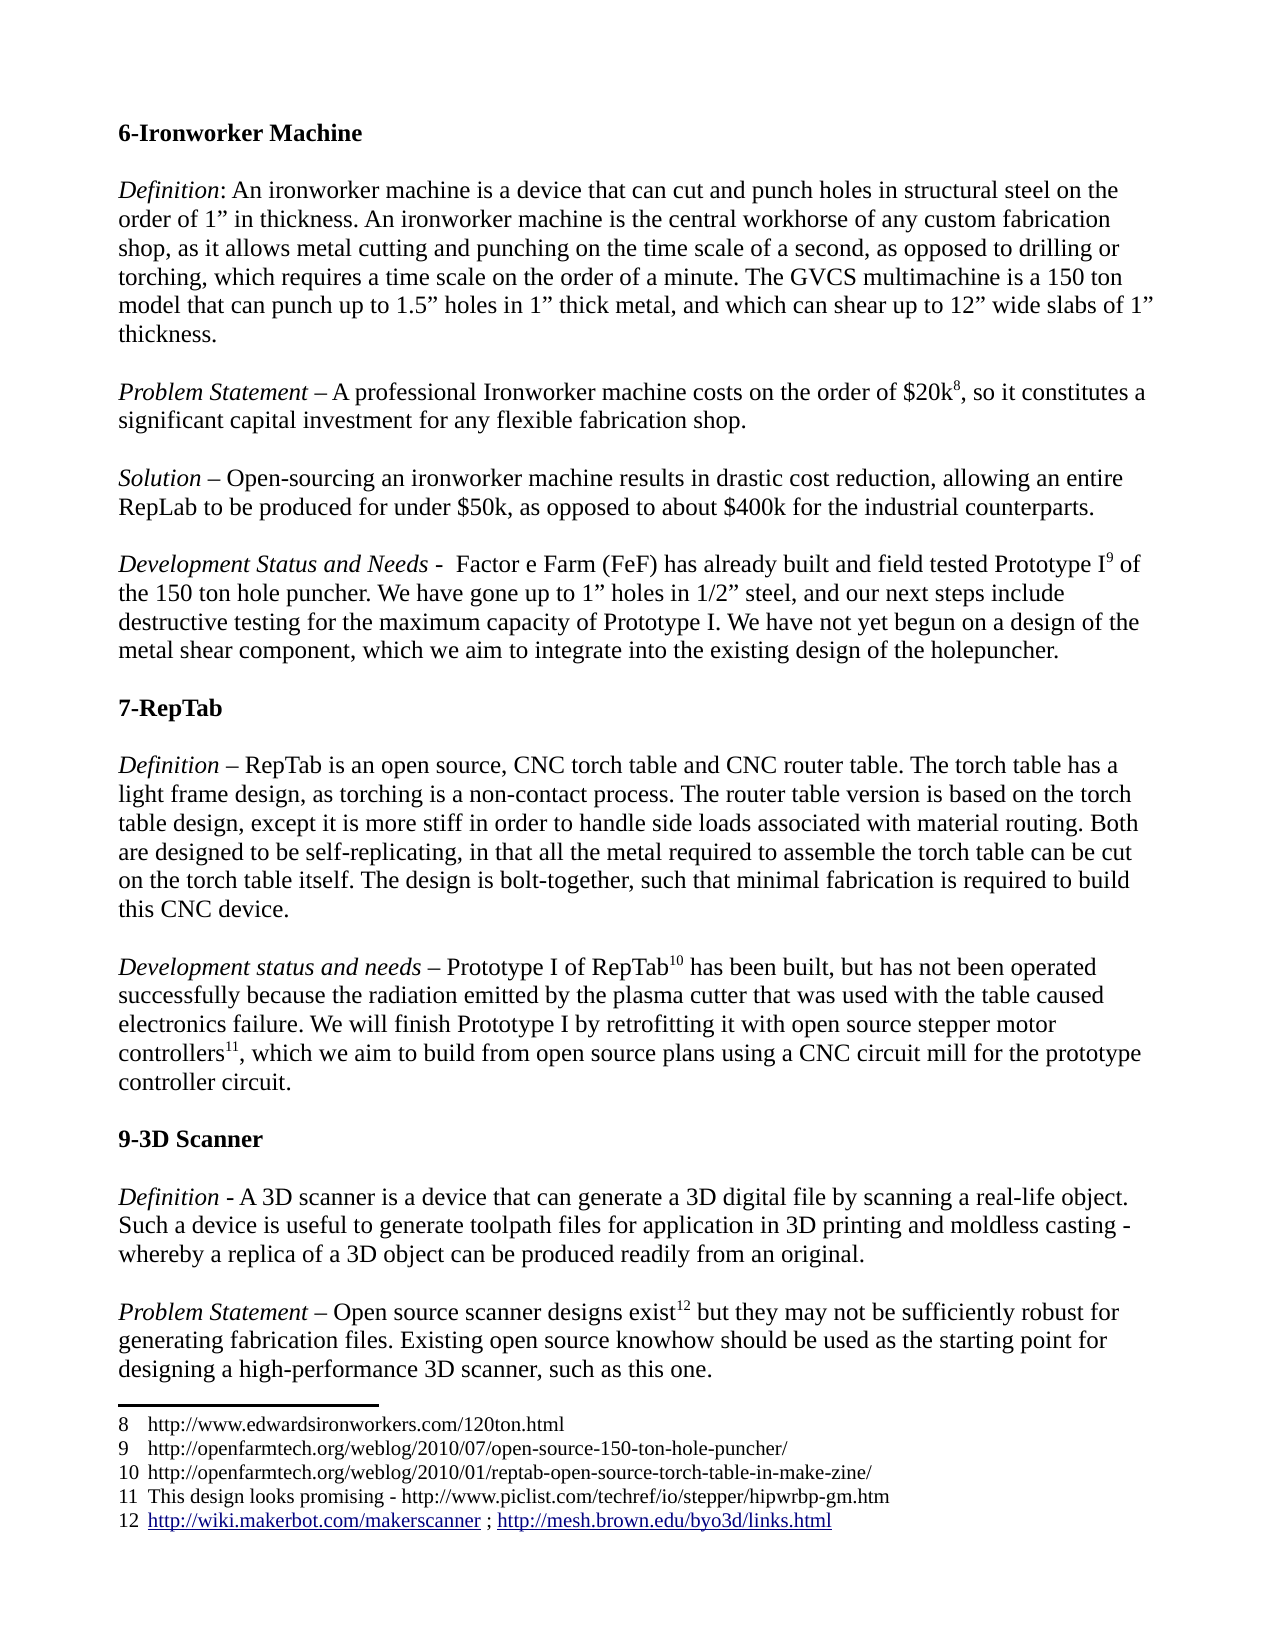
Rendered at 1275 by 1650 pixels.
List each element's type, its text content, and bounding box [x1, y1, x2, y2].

text Problem Statement – A professional Ironworker machine costs on the order of $20k, so it constitutes a significant capital investment for any flexible fabrication shop. [118, 377, 1157, 434]
text 7-RepTab [118, 693, 1157, 722]
text 9-3D Scanner [118, 1124, 1157, 1153]
text Definition: An ironworker machine is a device that can cut and punch holes in structural steel on the order of 1” in thickness. An ironworker machine is the central workhorse of any custom fabrication shop, as it allows metal cutting and punching on the time scale of a second, as opposed to drilling or torching, which requires a time scale on the order of a minute. The GVCS multimachine is a 150 ton model that can punch up to 1.5” holes in 1” thick metal, and which can shear up to 12” wide slabs of 1” thickness. [118, 176, 1157, 348]
text Definition - A 3D scanner is a device that can generate a 3D digital file by scanning a real-life object. Such a device is useful to generate toolpath files for application in 3D printing and moldless casting - whereby a replica of a 3D object can be produced readily from an original. [118, 1182, 1157, 1268]
text Development status and needs – Prototype I of RepTab has been built, but has not been operated successfully because the radiation emitted by the plasma cutter that was used with the table caused electronics failure. We will finish Prototype I by retrofitting it with open source stepper motor controllers, which we aim to build from open source plans using a CNC circuit mill for the prototype controller circuit. [118, 952, 1157, 1096]
text 6-Ironworker Machine [118, 118, 1157, 147]
text Development Status and Needs - Factor e Farm (FeF) has already built and field tested Prototype I of the 150 ton hole puncher. We have gone up to 1” holes in 1/2” steel, and our next steps include destructive testing for the maximum capacity of Prototype I. We have not yet begun on a design of the metal shear component, which we aim to integrate into the existing design of the holepuncher. [118, 549, 1157, 664]
text This design looks promising - http://www.piclist.com/techref/io/stepper/hipwrbp-gm.htm [118, 1484, 1157, 1508]
text http://openfarmtech.org/weblog/2010/01/reptab-open-source-torch-table-in-make-zine/ [118, 1460, 1157, 1484]
text http://www.edwardsironworkers.com/120ton.html [118, 1412, 1157, 1436]
text Problem Statement – Open source scanner designs exist but they may not be sufficiently robust for generating fabrication files. Existing open source knowhow should be used as the starting point for designing a high-performance 3D scanner, such as this one. [118, 1297, 1157, 1383]
text http://openfarmtech.org/weblog/2010/07/open-source-150-ton-hole-puncher/ [118, 1436, 1157, 1460]
text Definition – RepTab is an open source, CNC torch table and CNC router table. The torch table has a light frame design, as torching is a non-contact process. The router table version is based on the torch table design, except it is more stiff in order to handle side loads associated with material routing. Both are designed to be self-replicating, in that all the metal required to assemble the torch table can be cut on the torch table itself. The design is bolt-together, such that minimal fabrication is required to build this CNC device. [118, 751, 1157, 923]
text http://wiki.makerbot.com/makerscanner ; http://mesh.brown.edu/byo3d/links.html [118, 1508, 1157, 1532]
text Solution – Open-sourcing an ironworker machine results in drastic cost reduction, allowing an entire RepLab to be produced for under $50k, as opposed to about $400k for the industrial counterparts. [118, 434, 1157, 521]
